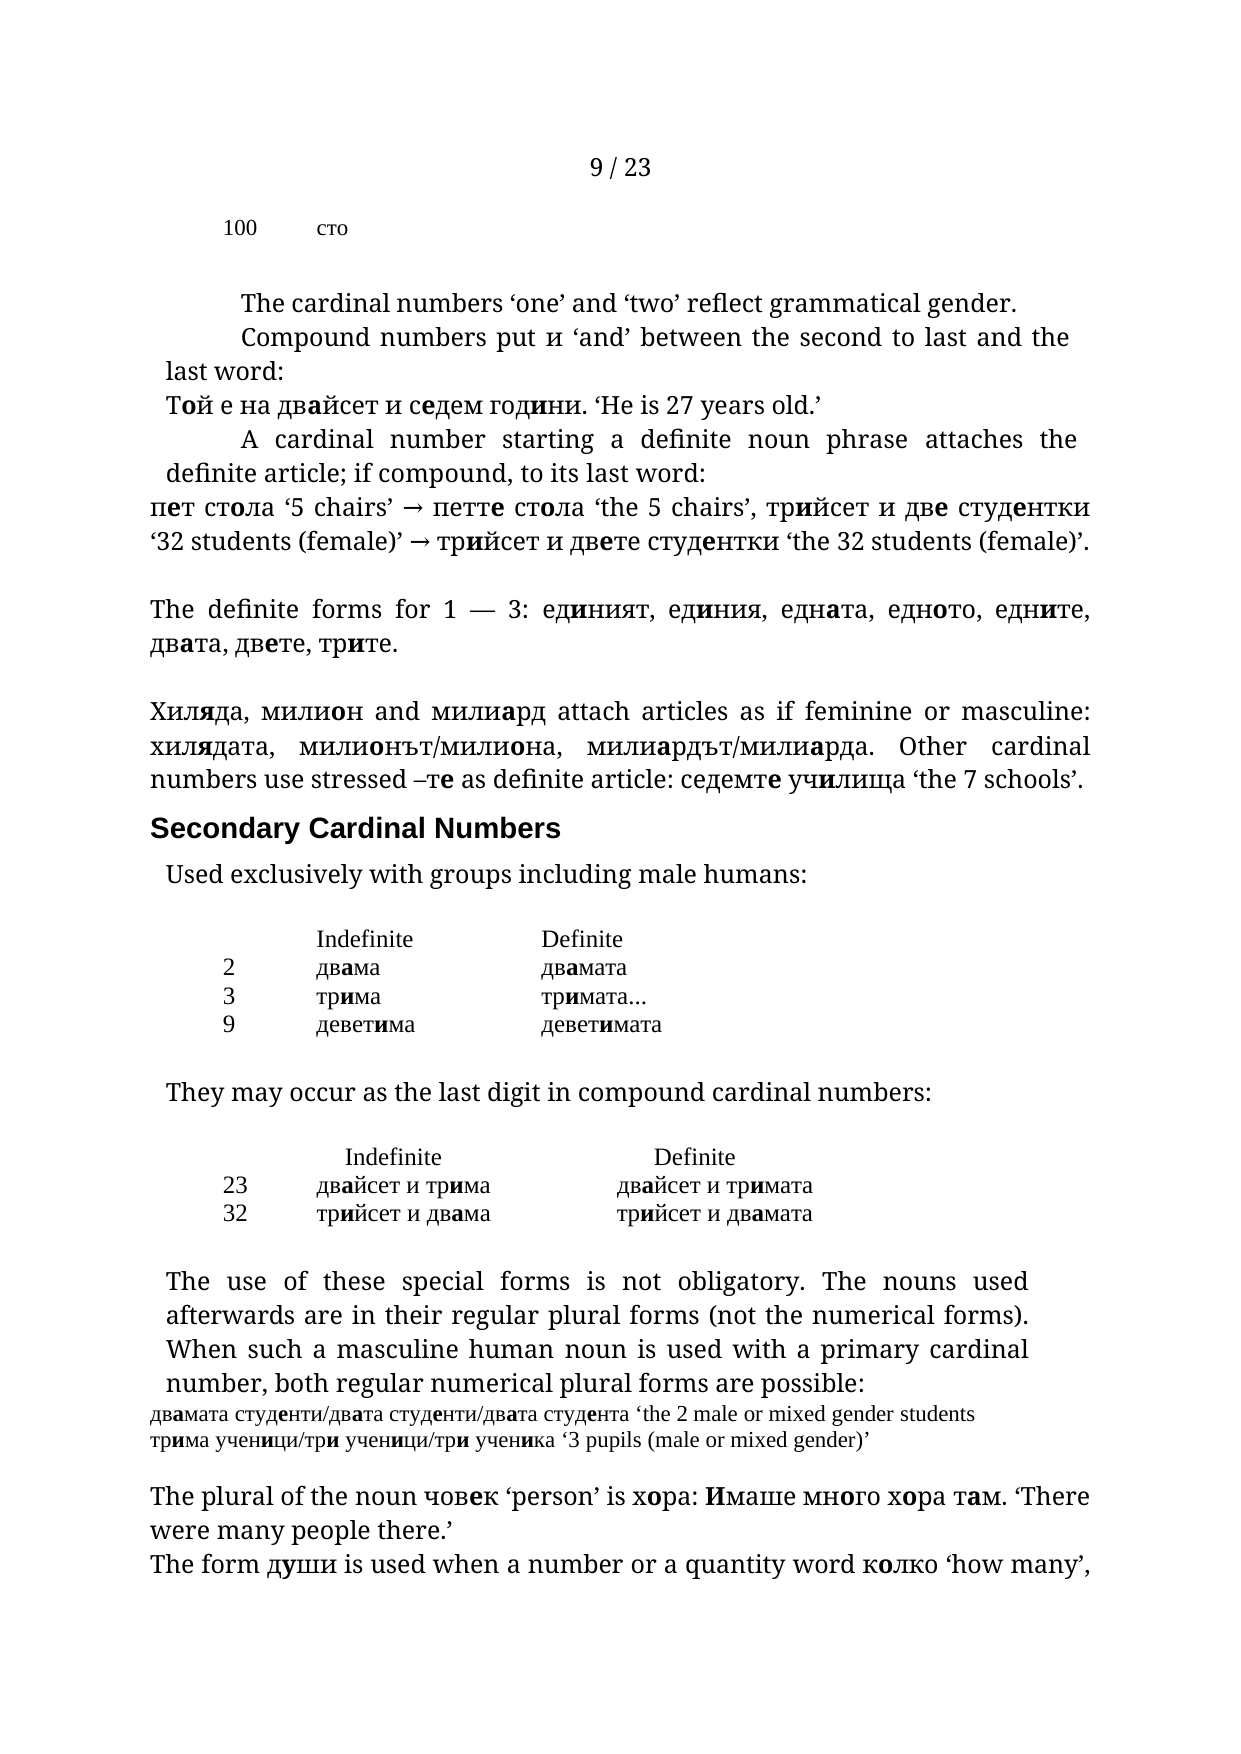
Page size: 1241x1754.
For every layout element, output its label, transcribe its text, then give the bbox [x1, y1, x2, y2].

table_cell сто [311, 214, 634, 243]
table_cell 3 [218, 983, 276, 1012]
text Хиляда, милион and милиард attach articles as if feminine or masculine: хилядата, милионът/милиона, милиардът/милиарда. Other cardinal numbers use stressed –те as definite article: седемте училища ‘the 7 schools’. [150, 694, 1091, 796]
text двамата студенти/двата студенти/двата студента ‘the 2 male or mixed gender students [150, 1400, 1091, 1426]
subtitle Secondary Cardinal Numbers [150, 811, 1091, 844]
table_cell 23 [218, 1172, 282, 1201]
text пет стола ‘5 chairs’ → петте стола ‘the 5 chairs’, трийсет и две студентки ‘32 students (female)’ → трийсет и двете студентки ‘the 32 students (female)’. [150, 490, 1091, 558]
table_cell двамата [480, 955, 670, 983]
text Той е на двайсет и седем години. ‘He is 27 years old.’ [166, 387, 1070, 422]
table_cell [634, 214, 818, 243]
table_header Indefinite [282, 1144, 553, 1172]
text Used exclusively with groups including male humans: [166, 857, 1057, 891]
table_header Indefinite [276, 926, 479, 954]
table_header Definite [554, 1144, 818, 1172]
table_cell деветима [276, 1012, 479, 1041]
text The form души is used when a number or a quantity word колко ‘how many’, [150, 1547, 1091, 1581]
table_cell трийсет и двама [282, 1201, 553, 1229]
table_header [218, 926, 276, 954]
table_cell тримата... [480, 983, 670, 1012]
text They may occur as the last digit in compound cardinal numbers: [166, 1075, 1091, 1109]
table_header [218, 1144, 282, 1172]
table_header Definite [480, 926, 670, 954]
text A cardinal number starting a definite noun phrase attaches the definite article; if compound, to its last word: [166, 422, 1077, 490]
table_cell 9 [218, 1012, 276, 1041]
table_cell трима [276, 983, 479, 1012]
table_cell двайсет и трима [282, 1172, 553, 1201]
text Compound numbers put и ‘and’ between the second to last and the last word: [166, 319, 1070, 387]
text The plural of the noun човек ‘person’ is хора: Имаше много хора там. ‘There were many people there.’ [150, 1479, 1091, 1547]
table_cell 32 [218, 1201, 282, 1229]
table_cell 2 [218, 955, 276, 983]
text трима ученици/три ученици/три ученика ‘3 pupils (male or mixed gender)’ [150, 1426, 1091, 1452]
table_cell двама [276, 955, 479, 983]
text The use of these special forms is not obligatory. The nouns used afterwards are in their regular plural forms (not the numerical forms). When such a masculine human noun is used with a primary cardinal number, both regular numerical plural forms are possible: [166, 1263, 1029, 1400]
table_cell [818, 214, 1082, 243]
table_cell трийсет и двамата [554, 1201, 818, 1229]
table_cell 100 [218, 214, 311, 243]
text The definite forms for 1 — 3: единият, единия, едната, едното, едните, двата, двете, трите. [150, 592, 1091, 660]
table_cell деветимата [480, 1012, 670, 1041]
text The cardinal numbers ‘one’ and ‘two’ reflect grammatical gender. [166, 285, 1066, 319]
table_cell двайсет и тримата [554, 1172, 818, 1201]
